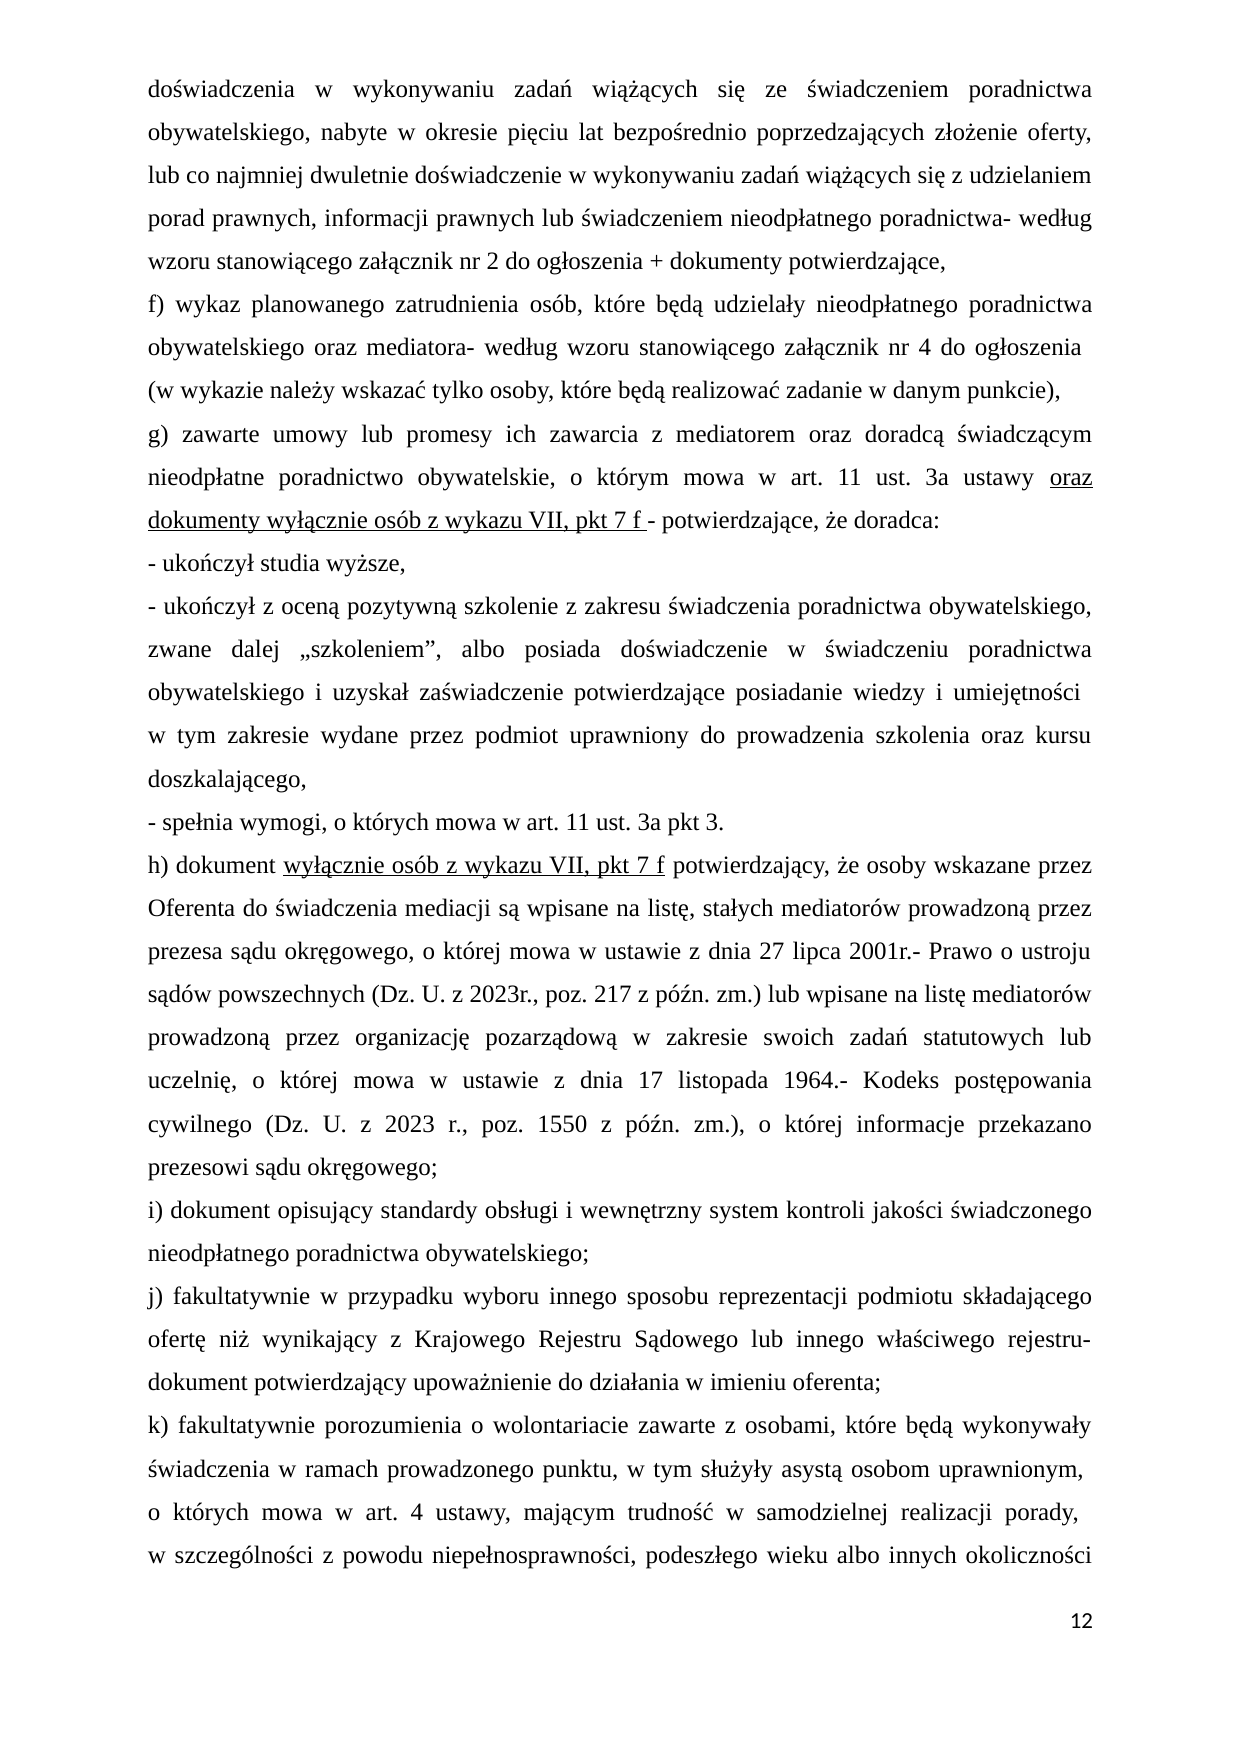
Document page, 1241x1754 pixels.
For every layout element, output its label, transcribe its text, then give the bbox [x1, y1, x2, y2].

text h) dokument wyłącznie osób z wykazu VII, pkt 7 f potwierdzający, że osoby wskazane przez Oferenta do świadczenia mediacji są wpisane na listę, stałych mediatorów prowadzoną przez prezesa sądu okręgowego, o której mowa w ustawie z dnia 27 lipca 2001r.- Prawo o ustroju sądów powszechnych (Dz. U. z 2023r., poz. 217 z późn. zm.) lub wpisane na listę mediatorów prowadzoną przez organizację pozarządową w zakresie swoich zadań statutowych lub uczelnię, o której mowa w ustawie z dnia 17 listopada 1964.- Kodeks postępowania cywilnego (Dz. U. z 2023 r., poz. 1550 z późn. zm.), o której informacje przekazano prezesowi sądu okręgowego; [148, 850, 1093, 1181]
text k) fakultatywnie porozumienia o wolontariacie zawarte z osobami, które będą wykonywały świadczenia w ramach prowadzonego punktu, w tym służyły asystą osobom uprawnionym, o których mowa w art. 4 ustawy, mającym trudność w samodzielnej realizacji porady, w szczególności z powodu niepełnosprawności, podeszłego wieku albo innych okoliczności [148, 1411, 1093, 1569]
text i) dokument opisujący standardy obsługi i wewnętrzny system kontroli jakości świadczonego nieodpłatnego poradnictwa obywatelskiego; [148, 1195, 1093, 1267]
text doświadczenia w wykonywaniu zadań wiążących się ze świadczeniem poradnictwa obywatelskiego, nabyte w okresie pięciu lat bezpośrednio poprzedzających złożenie oferty, lub co najmniej dwuletnie doświadczenie w wykonywaniu zadań wiążących się z udzielaniem porad prawnych, informacji prawnych lub świadczeniem nieodpłatnego poradnictwa- według wzoru stanowiącego załącznik nr 2 do ogłoszenia + dokumenty potwierdzające, [148, 74, 1093, 275]
text f) wykaz planowanego zatrudnienia osób, które będą udzielały nieodpłatnego poradnictwa obywatelskiego oraz mediatora- według wzoru stanowiącego załącznik nr 4 do ogłoszenia (w wykazie należy wskazać tylko osoby, które będą realizować zadanie w danym punkcie), [148, 289, 1093, 404]
text - ukończył z oceną pozytywną szkolenie z zakresu świadczenia poradnictwa obywatelskiego, zwane dalej „szkoleniem”, albo posiada doświadczenie w świadczeniu poradnictwa obywatelskiego i uzyskał zaświadczenie potwierdzające posiadanie wiedzy i umiejętności w tym zakresie wydane przez podmiot uprawniony do prowadzenia szkolenia oraz kursu doszkalającego, [148, 591, 1093, 792]
text - spełnia wymogi, o których mowa w art. 11 ust. 3a pkt 3. [148, 807, 1093, 836]
text - ukończył studia wyższe, [148, 548, 1093, 577]
text g) zawarte umowy lub promesy ich zawarcia z mediatorem oraz doradcą świadczącym nieodpłatne poradnictwo obywatelskie, o którym mowa w art. 11 ust. 3a ustawy oraz dokumenty wyłącznie osób z wykazu VII, pkt 7 f - potwierdzające, że doradca: [148, 419, 1093, 534]
text j) fakultatywnie w przypadku wyboru innego sposobu reprezentacji podmiotu składającego ofertę niż wynikający z Krajowego Rejestru Sądowego lub innego właściwego rejestru- dokument potwierdzający upoważnienie do działania w imieniu oferenta; [148, 1281, 1093, 1396]
